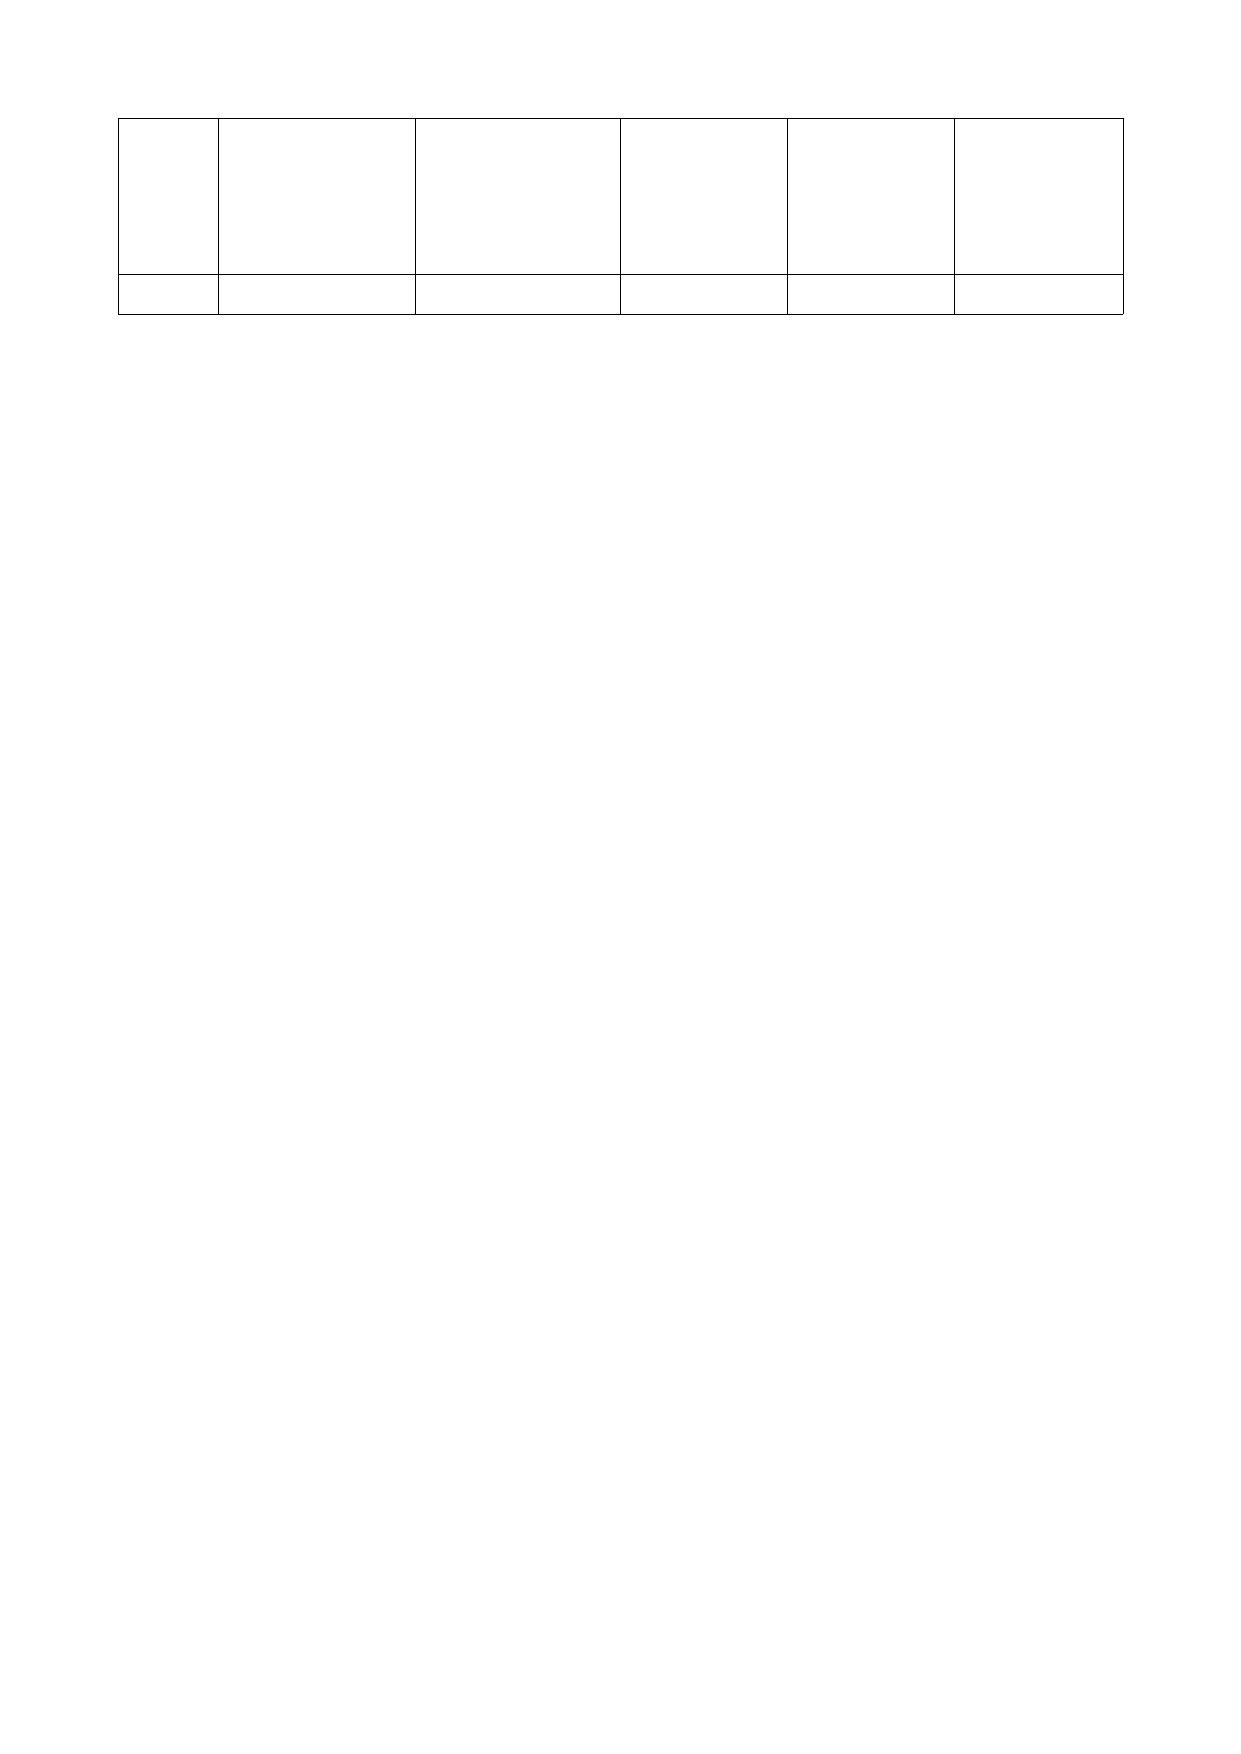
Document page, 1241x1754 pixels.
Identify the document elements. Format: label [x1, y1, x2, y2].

table_cell [788, 275, 954, 314]
table_cell [788, 119, 954, 273]
table_cell [416, 119, 620, 273]
table_cell [416, 275, 620, 314]
table_cell [219, 275, 415, 314]
table_cell [955, 119, 1123, 273]
table_cell [119, 275, 218, 314]
table_cell [621, 119, 787, 273]
table_cell [119, 119, 218, 273]
table_cell [219, 119, 415, 273]
table_cell [955, 275, 1123, 314]
table_cell [621, 275, 787, 314]
